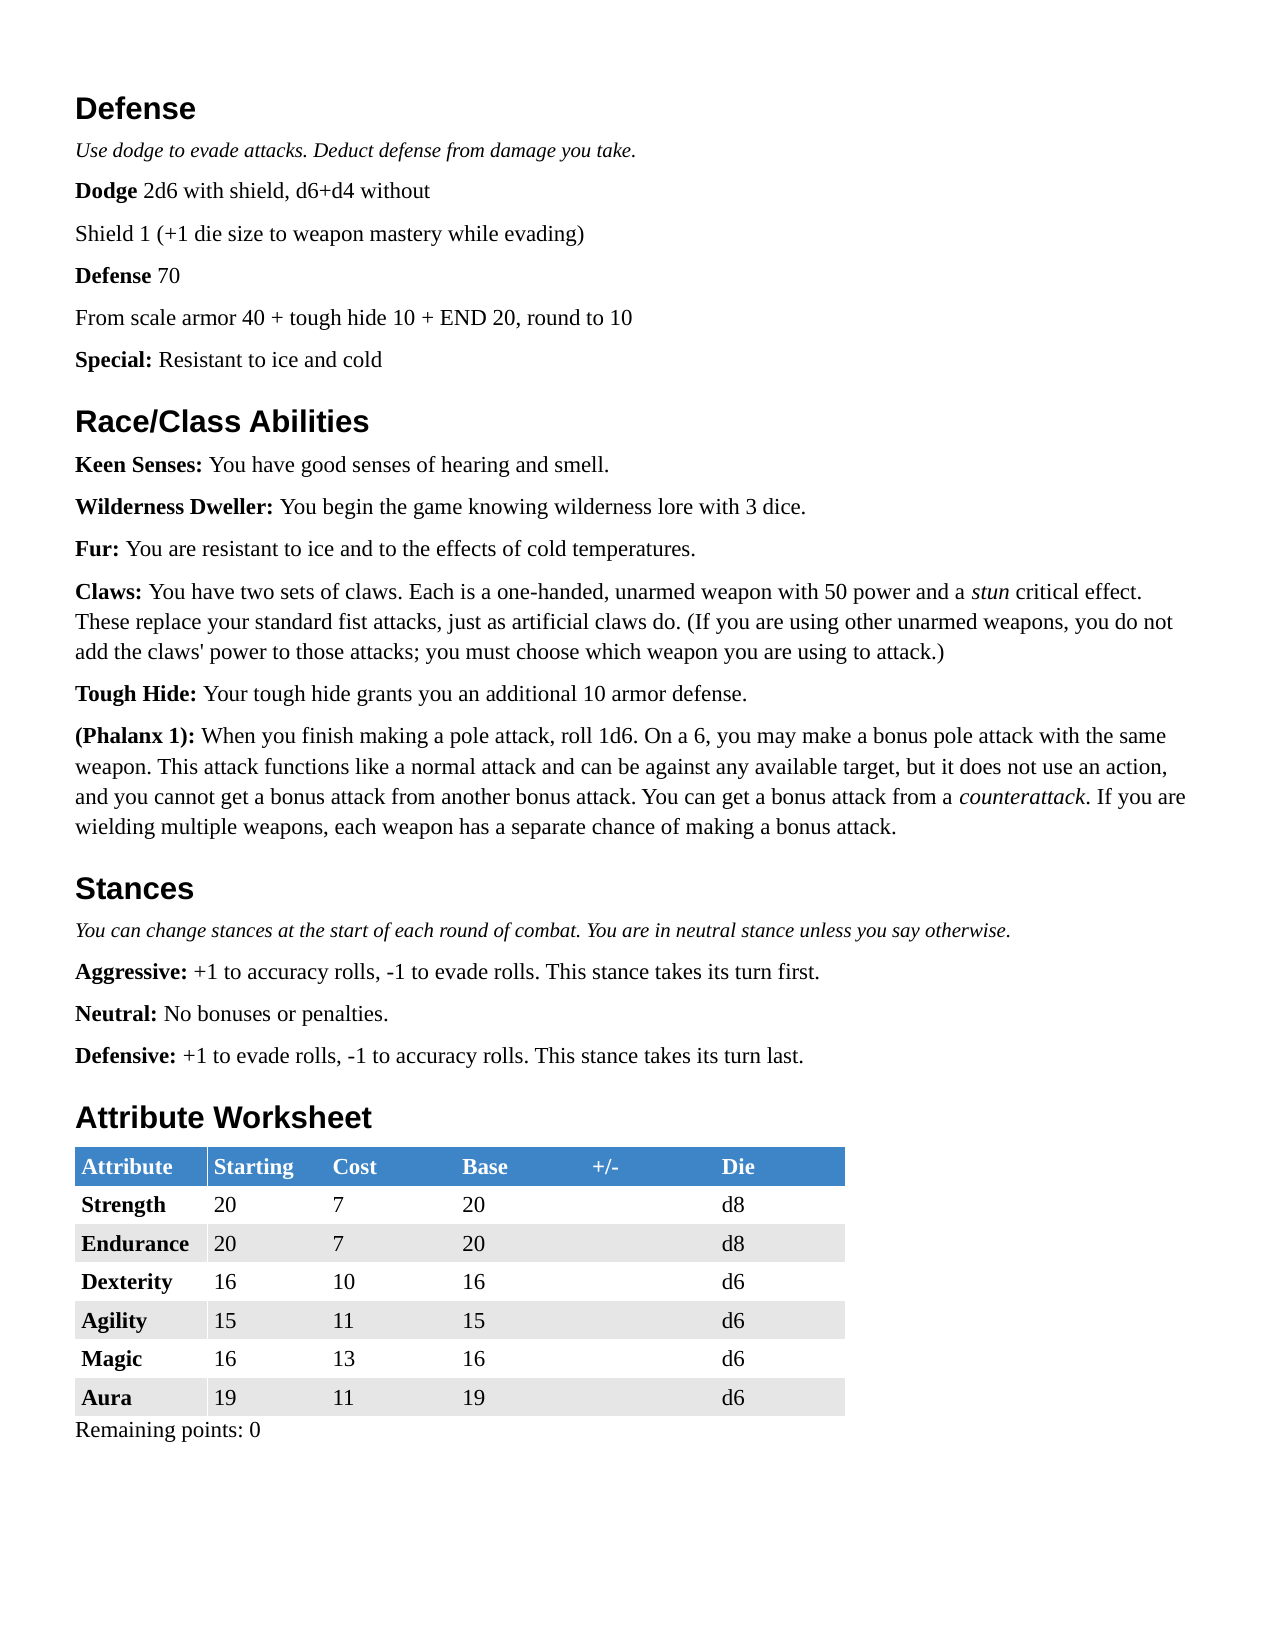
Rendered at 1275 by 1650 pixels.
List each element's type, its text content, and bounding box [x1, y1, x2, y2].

text Shield 1 (+1 die size to weapon mastery while evading) [75, 219, 1200, 246]
table_cell [586, 1378, 716, 1416]
text Wilderness Dweller: You begin the game knowing wilderness lore with 3 dice. [75, 493, 1200, 520]
text Defense 70 [75, 262, 1200, 288]
table_cell Dexterity [75, 1263, 207, 1301]
table_cell [586, 1339, 716, 1378]
table_header Cost [326, 1147, 456, 1186]
text Tough Hide: Your tough hide grants you an additional 10 armor defense. [75, 680, 1200, 707]
table_header Die [716, 1147, 845, 1186]
table_cell d6 [716, 1339, 845, 1378]
table_cell Aura [75, 1378, 207, 1416]
text You can change stances at the start of each round of combat. You are in neutral stance unless you say otherwise. [75, 918, 1200, 942]
subtitle Stances [75, 870, 1200, 906]
text (Phalanx 1): When you finish making a pole attack, roll 1d6. On a 6, you may make a bonus pole attack with the same weapon. This attack functions like a normal attack and can be against any available target, but it does not use an action, and you cannot get a bonus attack from another bonus attack. You can get a bonus attack from a counterattack. If you are wielding multiple weapons, each weapon has a separate chance of making a bonus attack. [75, 722, 1200, 839]
table_cell 16 [456, 1263, 586, 1301]
text Defensive: +1 to evade rolls, -1 to accuracy rolls. This stance takes its turn last. [75, 1042, 1200, 1068]
table_cell 19 [208, 1378, 326, 1416]
table_cell d8 [716, 1186, 845, 1224]
table_cell 16 [456, 1339, 586, 1378]
subtitle Defense [75, 90, 1200, 126]
table_cell 20 [456, 1186, 586, 1224]
table_header Base [456, 1147, 586, 1186]
text Use dodge to evade attacks. Deduct defense from damage you take. [75, 138, 1200, 162]
table_cell d8 [716, 1224, 845, 1262]
text Claws: You have two sets of claws. Each is a one-handed, unarmed weapon with 50 power and a stun critical effect. These replace your standard fist attacks, just as artificial claws do. (If you are using other unarmed weapons, you do not add the claws' power to those attacks; you must choose which weapon you are using to attack.) [75, 578, 1200, 664]
text Dodge 2d6 with shield, d6+d4 without [75, 177, 1200, 204]
table_header Attribute [75, 1147, 207, 1186]
table_cell 10 [326, 1263, 456, 1301]
text Keen Senses: You have good senses of hearing and smell. [75, 451, 1200, 477]
table_cell 16 [208, 1339, 326, 1378]
table_cell [586, 1224, 716, 1262]
text Remaining points: 0 [75, 1416, 1200, 1442]
text Special: Resistant to ice and cold [75, 346, 1200, 372]
table_cell 7 [326, 1186, 456, 1224]
table_cell 16 [208, 1263, 326, 1301]
table_cell Strength [75, 1186, 207, 1224]
table_cell Agility [75, 1301, 207, 1339]
table_cell 7 [326, 1224, 456, 1262]
table_header Starting [208, 1147, 326, 1186]
table_cell 11 [326, 1378, 456, 1416]
table_cell d6 [716, 1263, 845, 1301]
text Fur: You are resistant to ice and to the effects of cold temperatures. [75, 536, 1200, 562]
table_cell Endurance [75, 1224, 207, 1262]
table_cell [586, 1301, 716, 1339]
table_cell 15 [456, 1301, 586, 1339]
table_cell d6 [716, 1301, 845, 1339]
subtitle Attribute Worksheet [75, 1099, 1200, 1135]
table_cell 20 [208, 1186, 326, 1224]
table_cell 13 [326, 1339, 456, 1378]
table_cell Magic [75, 1339, 207, 1378]
table_cell [586, 1186, 716, 1224]
table_cell 15 [208, 1301, 326, 1339]
table_cell 20 [456, 1224, 586, 1262]
table_cell 11 [326, 1301, 456, 1339]
table_cell 19 [456, 1378, 586, 1416]
text Neutral: No bonuses or penalties. [75, 1000, 1200, 1026]
table_header +/- [586, 1147, 716, 1186]
table_cell [586, 1263, 716, 1301]
table_cell 20 [208, 1224, 326, 1262]
table_cell d6 [716, 1378, 845, 1416]
text Aggressive: +1 to accuracy rolls, -1 to evade rolls. This stance takes its turn first. [75, 958, 1200, 984]
